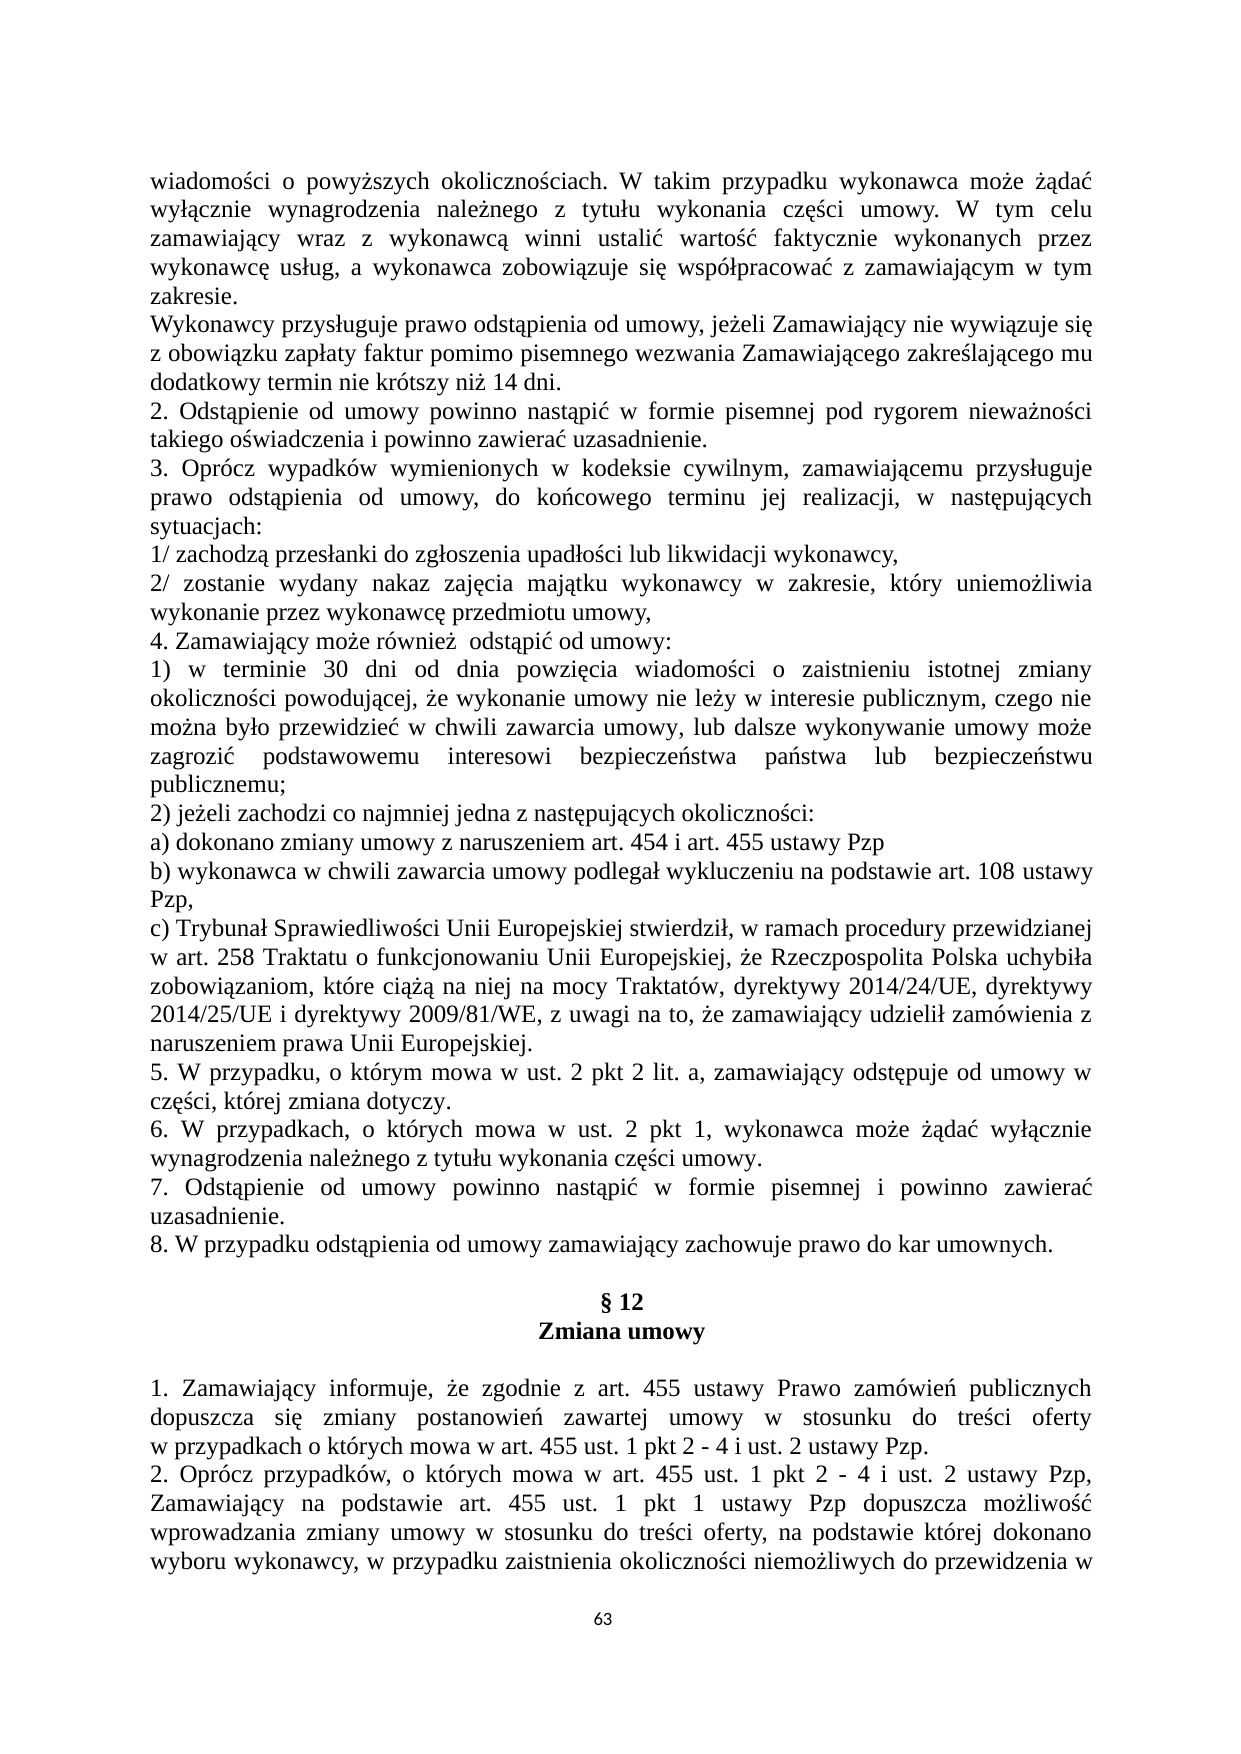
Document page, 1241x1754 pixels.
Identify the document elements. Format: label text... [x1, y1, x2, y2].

text 4. Zamawiający może również odstąpić od umowy: [150, 626, 1093, 654]
text 7. Odstąpienie od umowy powinno nastąpić w formie pisemnej i powinno zawierać uzasadnienie. [150, 1172, 1093, 1229]
text 2. Odstąpienie od umowy powinno nastąpić w formie pisemnej pod rygorem nieważności takiego oświadczenia i powinno zawierać uzasadnienie. [150, 396, 1093, 453]
text 2/ zostanie wydany nakaz zajęcia majątku wykonawcy w zakresie, który uniemożliwia wykonanie przez wykonawcę przedmiotu umowy, [150, 568, 1093, 626]
text 5. W przypadku, o którym mowa w ust. 2 pkt 2 lit. a, zamawiający odstępuje od umowy w części, której zmiana dotyczy. [150, 1057, 1093, 1114]
text 1. Zamawiający informuje, że zgodnie z art. 455 ustawy Prawo zamówień publicznych dopuszcza się zmiany postanowień zawartej umowy w stosunku do treści oferty w przypadkach o których mowa w art. 455 ust. 1 pkt 2 - 4 i ust. 2 ustawy Pzp. [150, 1373, 1093, 1459]
text 6. W przypadkach, o których mowa w ust. 2 pkt 1, wykonawca może żądać wyłącznie wynagrodzenia należnego z tytułu wykonania części umowy. [150, 1114, 1093, 1172]
text a) dokonano zmiany umowy z naruszeniem art. 454 i art. 455 ustawy Pzp [150, 827, 1093, 856]
text 2. Oprócz przypadków, o których mowa w art. 455 ust. 1 pkt 2 - 4 i ust. 2 ustawy Pzp, Zamawiający na podstawie art. 455 ust. 1 pkt 1 ustawy Pzp dopuszcza możliwość wprowadzania zmiany umowy w stosunku do treści oferty, na podstawie której dokonano wyboru wykonawcy, w przypadku zaistnienia okoliczności niemożliwych do przewidzenia w [150, 1459, 1093, 1574]
text 3. Oprócz wypadków wymienionych w kodeksie cywilnym, zamawiającemu przysługuje prawo odstąpienia od umowy, do końcowego terminu jej realizacji, w następujących sytuacjach: [150, 453, 1093, 539]
text § 12 [150, 1287, 1093, 1316]
text 2) jeżeli zachodzi co najmniej jedna z następujących okoliczności: [150, 798, 1093, 827]
text 8. W przypadku odstąpienia od umowy zamawiający zachowuje prawo do kar umownych. [150, 1229, 1093, 1258]
text Wykonawcy przysługuje prawo odstąpienia od umowy, jeżeli Zamawiający nie wywiązuje się z obowiązku zapłaty faktur pomimo pisemnego wezwania Zamawiającego zakreślającego mu dodatkowy termin nie krótszy niż 14 dni. [150, 309, 1093, 396]
text Zmiana umowy [150, 1316, 1093, 1344]
text c) Trybunał Sprawiedliwości Unii Europejskiej stwierdził, w ramach procedury przewidzianej w art. 258 Traktatu o funkcjonowaniu Unii Europejskiej, że Rzeczpospolita Polska uchybiła zobowiązaniom, które ciążą na niej na mocy Traktatów, dyrektywy 2014/24/UE, dyrektywy 2014/25/UE i dyrektywy 2009/81/WE, z uwagi na to, że zamawiający udzielił zamówienia z naruszeniem prawa Unii Europejskiej. [150, 913, 1093, 1057]
text 1/ zachodzą przesłanki do zgłoszenia upadłości lub likwidacji wykonawcy, [150, 539, 1093, 568]
text 1) w terminie 30 dni od dnia powzięcia wiadomości o zaistnieniu istotnej zmiany okoliczności powodującej, że wykonanie umowy nie leży w interesie publicznym, czego nie można było przewidzieć w chwili zawarcia umowy, lub dalsze wykonywanie umowy może zagrozić podstawowemu interesowi bezpieczeństwa państwa lub bezpieczeństwu publicznemu; [150, 654, 1093, 798]
text b) wykonawca w chwili zawarcia umowy podlegał wykluczeniu na podstawie art. 108 ustawy Pzp, [150, 856, 1093, 913]
text wiadomości o powyższych okolicznościach. W takim przypadku wykonawca może żądać wyłącznie wynagrodzenia należnego z tytułu wykonania części umowy. W tym celu zamawiający wraz z wykonawcą winni ustalić wartość faktycznie wykonanych przez wykonawcę usług, a wykonawca zobowiązuje się współpracować z zamawiającym w tym zakresie. [150, 166, 1093, 309]
